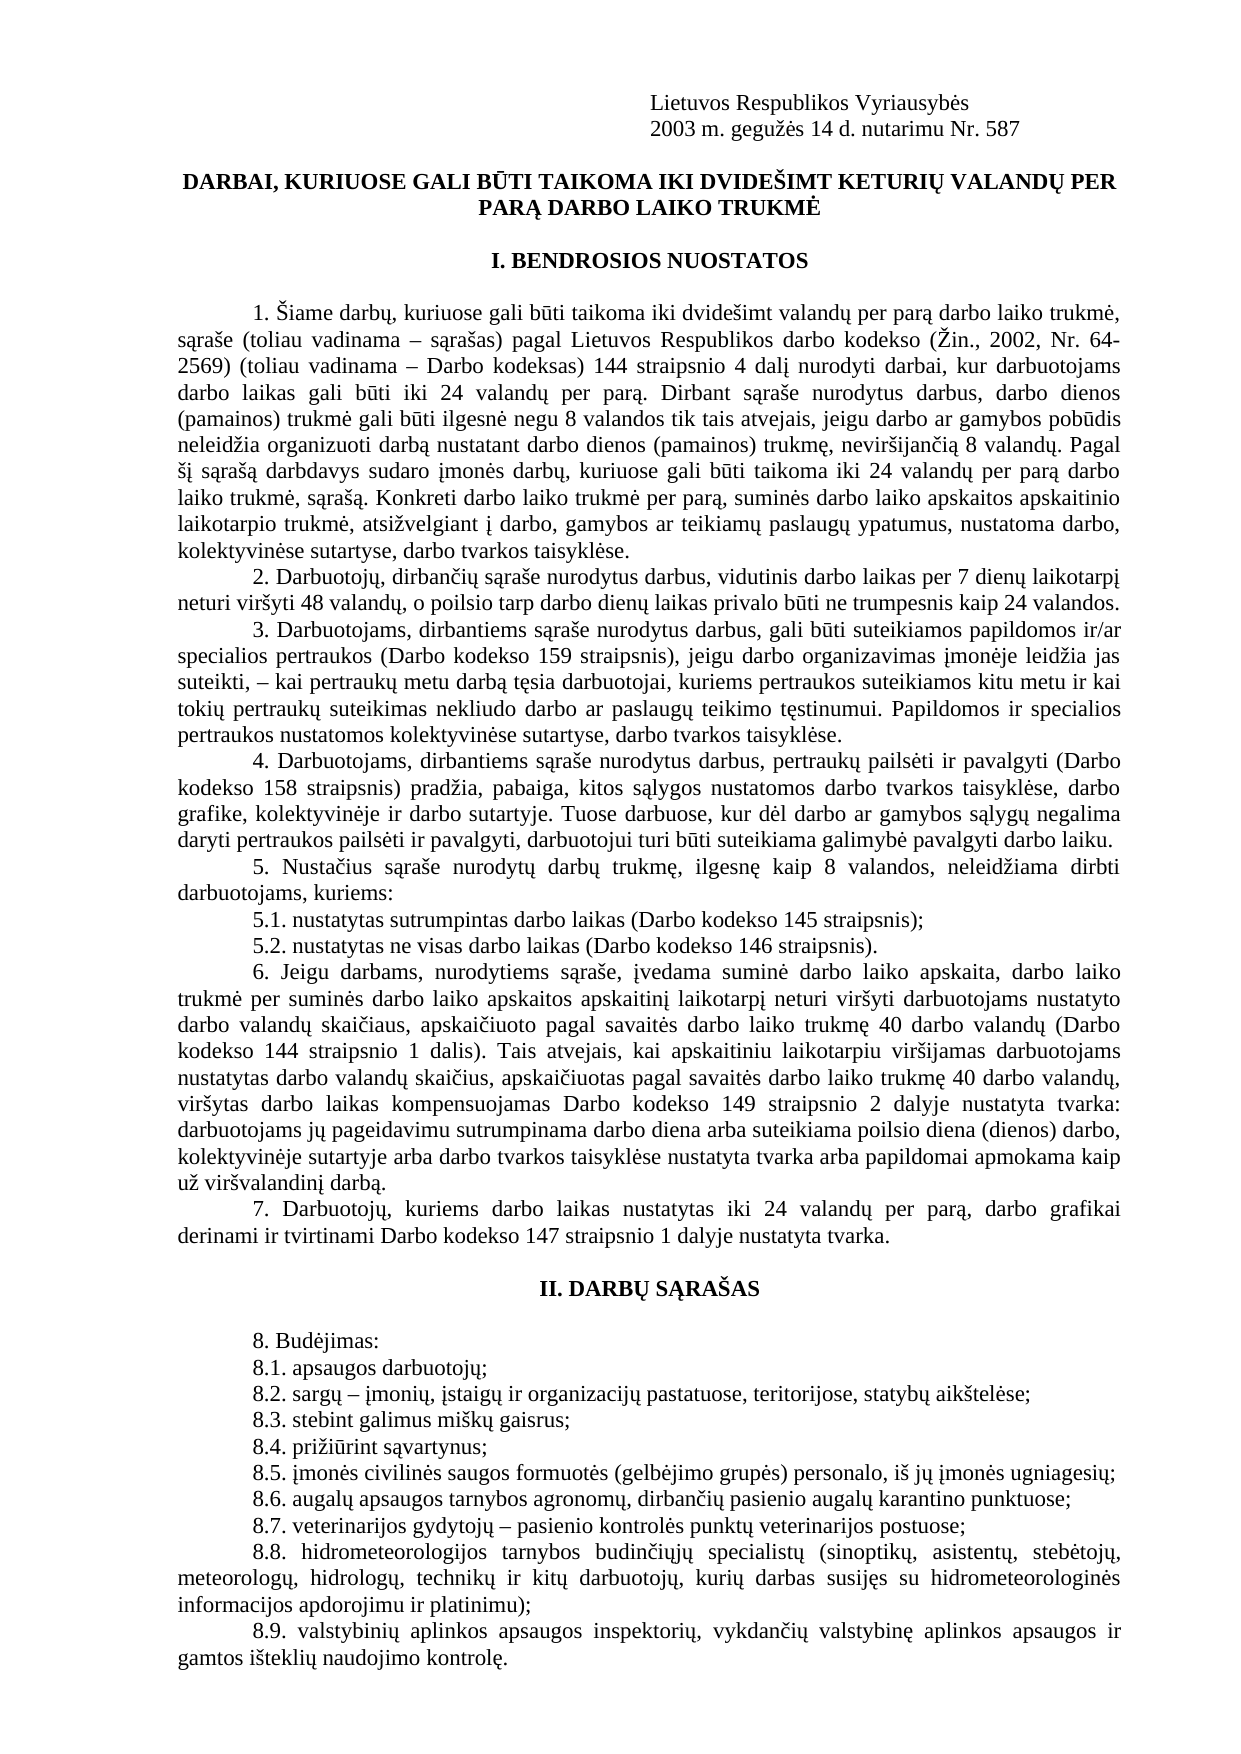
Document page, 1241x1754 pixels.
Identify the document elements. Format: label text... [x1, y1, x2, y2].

text 8.3. stebint galimus miškų gaisrus; [177, 1406, 1122, 1433]
text 1. Šiame darbų, kuriuose gali būti taikoma iki dvidešimt valandų per parą darbo laiko trukmė, sąraše (toliau vadinama – sąrašas) pagal Lietuvos Respublikos darbo kodekso (Žin., 2002, Nr. 64-2569) (toliau vadinama – Darbo kodeksas) 144 straipsnio 4 dalį nurodyti darbai, kur darbuotojams darbo laikas gali būti iki 24 valandų per parą. Dirbant sąraše nurodytus darbus, darbo dienos (pamainos) trukmė gali būti ilgesnė negu 8 valandos tik tais atvejais, jeigu darbo ar gamybos pobūdis neleidžia organizuoti darbą nustatant darbo dienos (pamainos) trukmę, neviršijančią 8 valandų. Pagal šį sąrašą darbdavys sudaro įmonės darbų, kuriuose gali būti taikoma iki 24 valandų per parą darbo laiko trukmė, sąrašą. Konkreti darbo laiko trukmė per parą, suminės darbo laiko apskaitos apskaitinio laikotarpio trukmė, atsižvelgiant į darbo, gamybos ar teikiamų paslaugų ypatumus, nustatoma darbo, kolektyvinėse sutartyse, darbo tvarkos taisyklėse. [177, 299, 1122, 563]
text 8.1. apsaugos darbuotojų; [177, 1354, 1122, 1380]
text 5.1. nustatytas sutrumpintas darbo laikas (Darbo kodekso 145 straipsnis); [177, 906, 1122, 932]
text 8.9. valstybinių aplinkos apsaugos inspektorių, vykdančių valstybinę aplinkos apsaugos ir gamtos išteklių naudojimo kontrolę. [177, 1617, 1122, 1670]
text 5. Nustačius sąraše nurodytų darbų trukmę, ilgesnę kaip 8 valandos, neleidžiama dirbti darbuotojams, kuriems: [177, 853, 1122, 906]
text 8. Budėjimas: [177, 1327, 1122, 1354]
text DARBAI, KURIUOSE GALI BŪTI TAIKOMA IKI DVIDEŠIMT KETURIŲ VALANDŲ PER PARĄ DARBO LAIKO TRUKMĖ [177, 168, 1122, 220]
text 7. Darbuotojų, kuriems darbo laikas nustatytas iki 24 valandų per parą, darbo grafikai derinami ir tvirtinami Darbo kodekso 147 straipsnio 1 dalyje nustatyta tvarka. [177, 1196, 1122, 1248]
text 4. Darbuotojams, dirbantiems sąraše nurodytus darbus, pertraukų pailsėti ir pavalgyti (Darbo kodekso 158 straipsnis) pradžia, pabaiga, kitos sąlygos nustatomos darbo tvarkos taisyklėse, darbo grafike, kolektyvinėje ir darbo sutartyje. Tuose darbuose, kur dėl darbo ar gamybos sąlygų negalima daryti pertraukos pailsėti ir pavalgyti, darbuotojui turi būti suteikiama galimybė pavalgyti darbo laiku. [177, 747, 1122, 853]
text 8.2. sargų – įmonių, įstaigų ir organizacijų pastatuose, teritorijose, statybų aikštelėse; [177, 1380, 1122, 1406]
text 8.6. augalų apsaugos tarnybos agronomų, dirbančių pasienio augalų karantino punktuose; [177, 1485, 1122, 1512]
subtitle I. BENDROSIOS NUOSTATOS [177, 247, 1122, 273]
text 8.8. hidrometeorologijos tarnybos budinčiųjų specialistų (sinoptikų, asistentų, stebėtojų, meteorologų, hidrologų, technikų ir kitų darbuotojų, kurių darbas susijęs su hidrometeorologinės informacijos apdorojimu ir platinimu); [177, 1538, 1122, 1617]
text 6. Jeigu darbams, nurodytiems sąraše, įvedama suminė darbo laiko apskaita, darbo laiko trukmė per suminės darbo laiko apskaitos apskaitinį laikotarpį neturi viršyti darbuotojams nustatyto darbo valandų skaičiaus, apskaičiuoto pagal savaitės darbo laiko trukmę 40 darbo valandų (Darbo kodekso 144 straipsnio 1 dalis). Tais atvejais, kai apskaitiniu laikotarpiu viršijamas darbuotojams nustatytas darbo valandų skaičius, apskaičiuotas pagal savaitės darbo laiko trukmę 40 darbo valandų, viršytas darbo laikas kompensuojamas Darbo kodekso 149 straipsnio 2 dalyje nustatyta tvarka: darbuotojams jų pageidavimu sutrumpinama darbo diena arba suteikiama poilsio diena (dienos) darbo, kolektyvinėje sutartyje arba darbo tvarkos taisyklėse nustatyta tvarka arba papildomai apmokama kaip už viršvalandinį darbą. [177, 958, 1122, 1196]
text 8.5. įmonės civilinės saugos formuotės (gelbėjimo grupės) personalo, iš jų įmonės ugniagesių; [177, 1459, 1122, 1485]
text 8.4. prižiūrint sąvartynus; [177, 1433, 1122, 1459]
text 2. Darbuotojų, dirbančių sąraše nurodytus darbus, vidutinis darbo laikas per 7 dienų laikotarpį neturi viršyti 48 valandų, o poilsio tarp darbo dienų laikas privalo būti ne trumpesnis kaip 24 valandos. [177, 563, 1122, 616]
subtitle II. DARBŲ SĄRAŠAS [177, 1274, 1122, 1301]
text Lietuvos Respublikos Vyriausybės 2003 m. gegužės 14 d. nutarimu Nr. 587 [650, 89, 1122, 141]
text 5.2. nustatytas ne visas darbo laikas (Darbo kodekso 146 straipsnis). [177, 932, 1122, 958]
text 8.7. veterinarijos gydytojų – pasienio kontrolės punktų veterinarijos postuose; [177, 1512, 1122, 1538]
text 3. Darbuotojams, dirbantiems sąraše nurodytus darbus, gali būti suteikiamos papildomos ir/ar specialios pertraukos (Darbo kodekso 159 straipsnis), jeigu darbo organizavimas įmonėje leidžia jas suteikti, – kai pertraukų metu darbą tęsia darbuotojai, kuriems pertraukos suteikiamos kitu metu ir kai tokių pertraukų suteikimas nekliudo darbo ar paslaugų teikimo tęstinumui. Papildomos ir specialios pertraukos nustatomos kolektyvinėse sutartyse, darbo tvarkos taisyklėse. [177, 616, 1122, 747]
